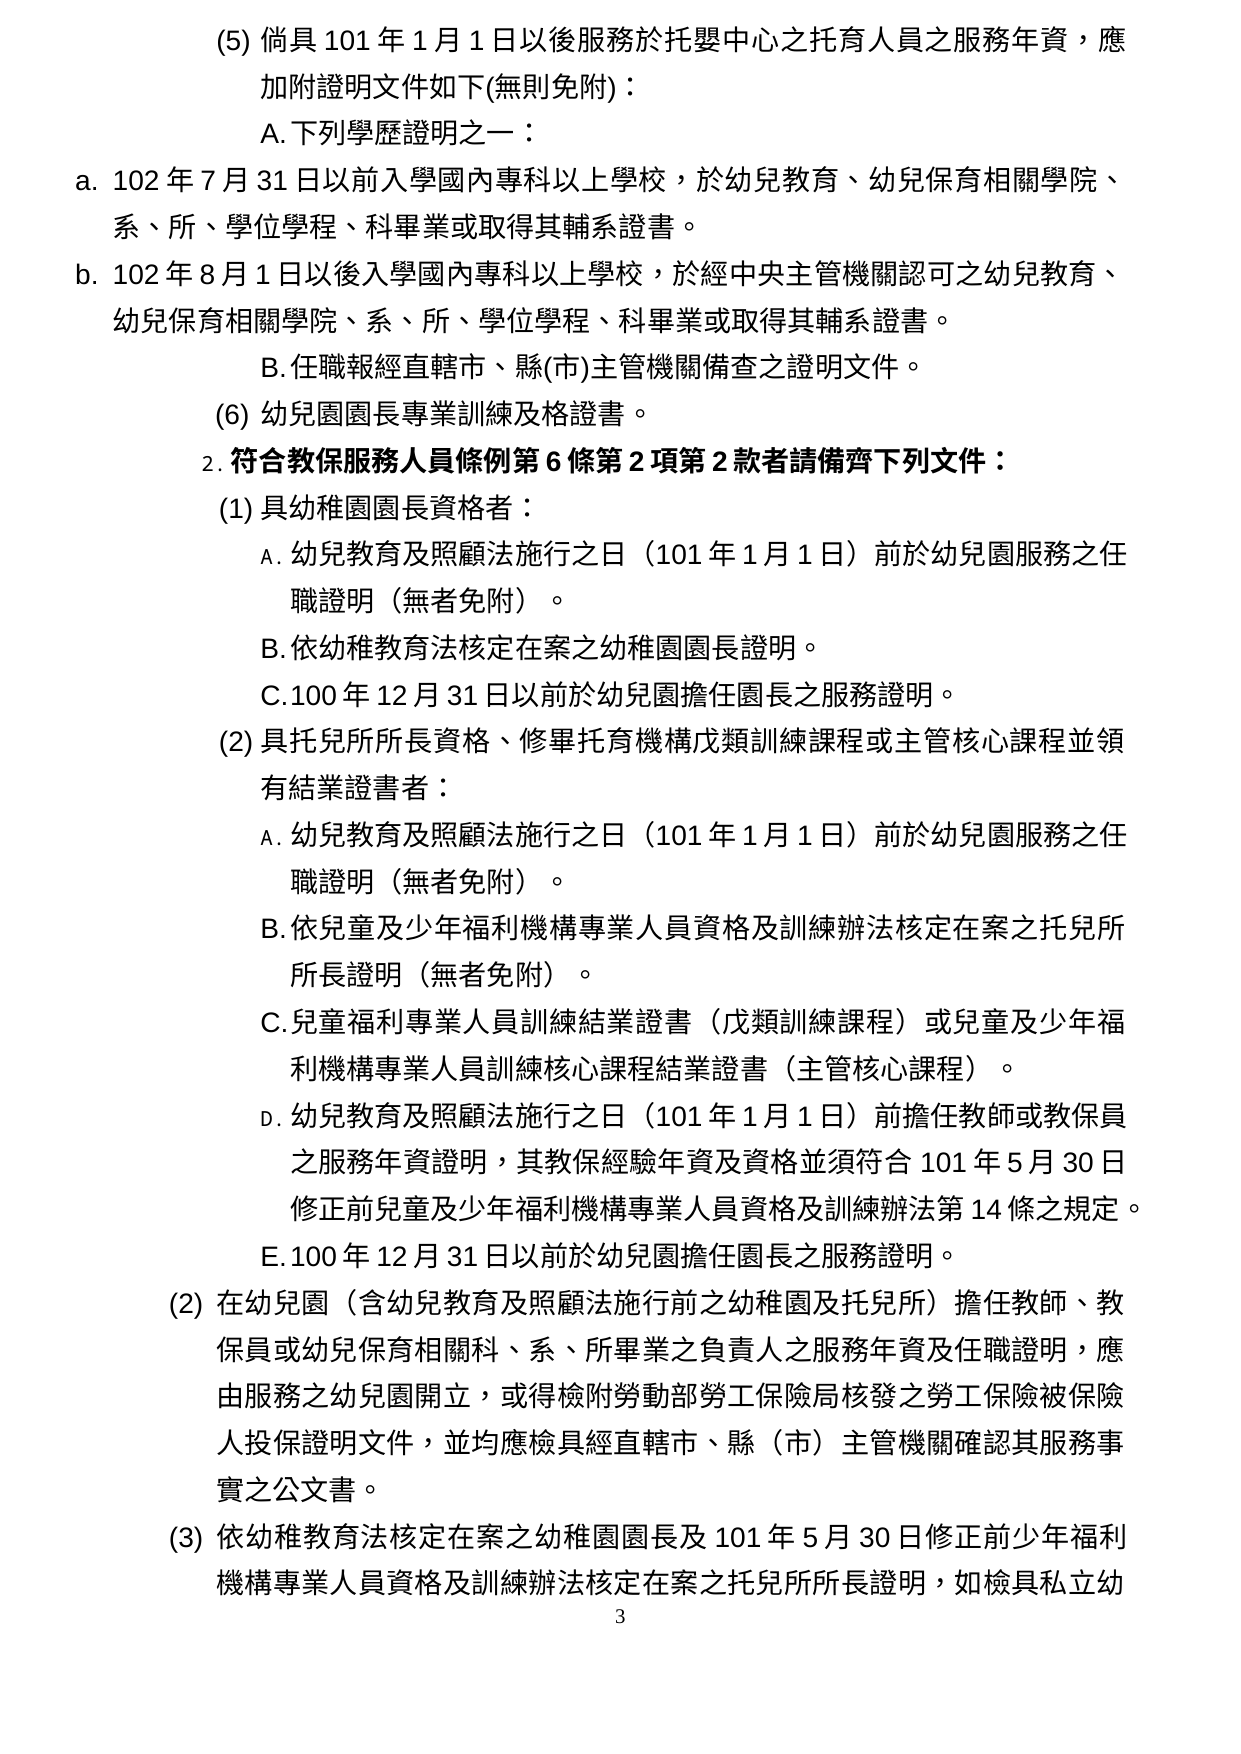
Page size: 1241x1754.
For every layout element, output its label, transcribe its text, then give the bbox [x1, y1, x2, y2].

list 102年8月1日以後入學國內專科以上學校，於經中央主管機關認可之幼兒教育、幼兒保育相關學院、系、所、學位學程、科畢業或取得其輔系證書。 [75, 252, 1128, 339]
list 100年12月31日以前於幼兒園擔任園長之服務證明。 [260, 672, 1128, 713]
list 符合教保服務人員條例第6條第2項第2款者請備齊下列文件： [201, 439, 1128, 479]
list 在幼兒園（含幼兒教育及照顧法施行前之幼稚園及托兒所）擔任教師、教保員或幼兒保育相關科、系、所畢業之負責人之服務年資及任職證明，應由服務之幼兒園開立，或得檢附勞動部勞工保險局核發之勞工保險被保險人投保證明文件，並均應檢具經直轄市、縣（市）主管機關確認其服務事實之公文書。 [169, 1281, 1128, 1508]
list 幼兒教育及照顧法施行之日（101年1月1日）前於幼兒園服務之任職證明（無者免附）。 [260, 813, 1128, 900]
list 具幼稚園園長資格者： [219, 485, 1128, 526]
list 倘具101年1月1日以後服務於托嬰中心之托育人員之服務年資，應加附證明文件如下(無則免附)： [216, 18, 1128, 105]
list 任職報經直轄市、縣(市)主管機關備查之證明文件。 [260, 345, 1128, 386]
list 依幼稚教育法核定在案之幼稚園園長及101年5月30日修正前少年福利機構專業人員資格及訓練辦法核定在案之托兒所所長證明，如檢具私立幼 [169, 1514, 1128, 1602]
list 依兒童及少年福利機構專業人員資格及訓練辦法核定在案之托兒所所長證明（無者免附）。 [260, 906, 1128, 994]
list 幼兒教育及照顧法施行之日（101年1月1日）前於幼兒園服務之任職證明（無者免附）。 [260, 532, 1128, 620]
list 依幼稚教育法核定在案之幼稚園園長證明。 [260, 626, 1128, 666]
list 幼兒教育及照顧法施行之日（101年1月1日）前擔任教師或教保員之服務年資證明，其教保經驗年資及資格並須符合101年5月30日修正前兒童及少年福利機構專業人員資格及訓練辦法第14條之規定。 [260, 1093, 1128, 1228]
list 102年7月31日以前入學國內專科以上學校，於幼兒教育、幼兒保育相關學院、系、所、學位學程、科畢業或取得其輔系證書。 [75, 158, 1128, 246]
list 下列學歷證明之一： [260, 111, 1128, 152]
list 幼兒園園長專業訓練及格證書。 [215, 392, 1128, 433]
list 100年12月31日以前於幼兒園擔任園長之服務證明。 [260, 1234, 1128, 1274]
list 具托兒所所長資格、修畢托育機構戊類訓練課程或主管核心課程並領有結業證書者： [219, 719, 1128, 807]
list 兒童福利專業人員訓練結業證書（戊類訓練課程）或兒童及少年福利機構專業人員訓練核心課程結業證書（主管核心課程）。 [260, 1000, 1128, 1087]
